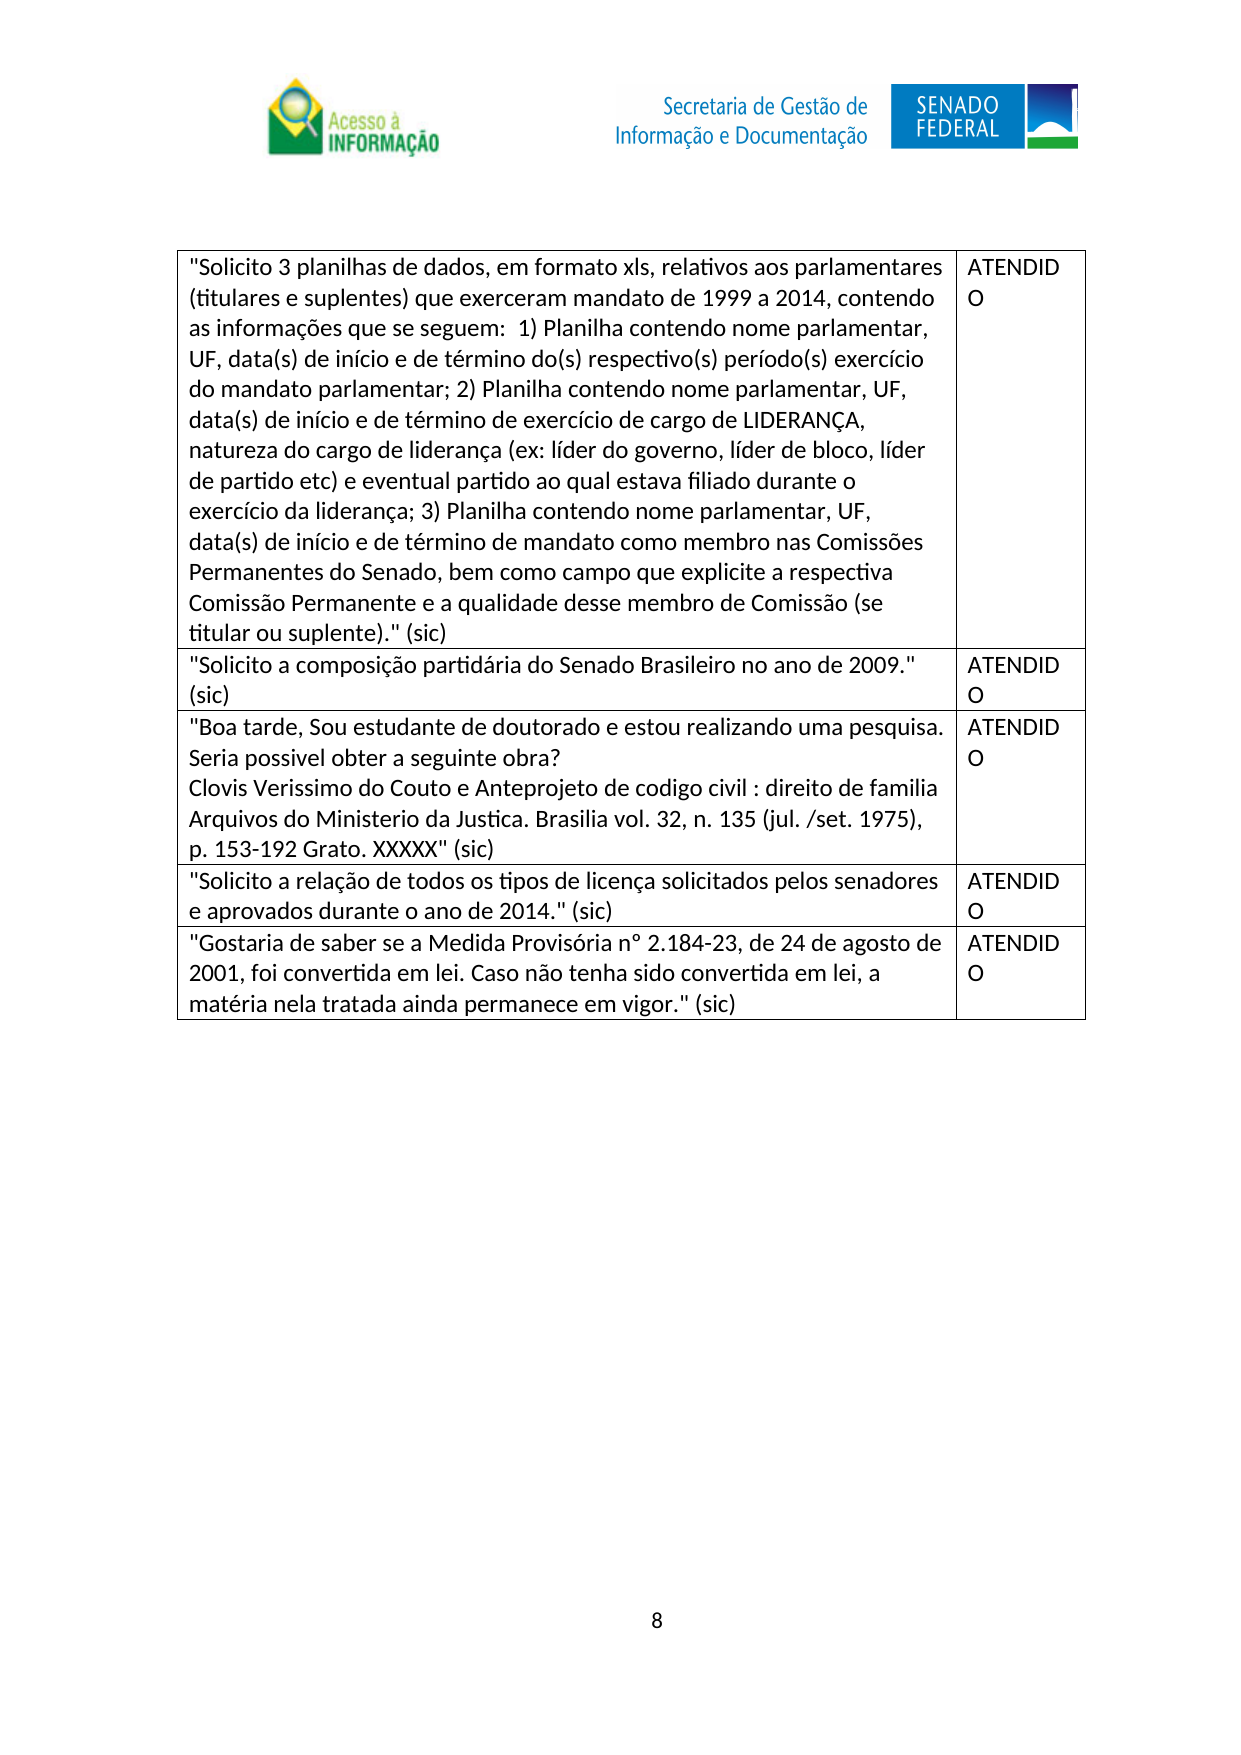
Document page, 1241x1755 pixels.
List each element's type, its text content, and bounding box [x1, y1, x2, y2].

table_cell "Solicito 3 planilhas de dados, em formato xls, relativos aos parlamentares (titulares e suplentes) que exerceram mandato de 1999 a 2014, contendo as informações que se seguem: 1) Planilha contendo nome parlamentar, UF, data(s) de início e de término do(s) respectivo(s) período(s) exercício do mandato parlamentar; 2) Planilha contendo nome parlamentar, UF, data(s) de início e de término de exercício de cargo de LIDERANÇA, natureza do cargo de liderança (ex: líder do governo, líder de bloco, líder de partido etc) e eventual partido ao qual estava filiado durante o exercício da liderança; 3) Planilha contendo nome parlamentar, UF, data(s) de início e de término de mandato como membro nas Comissões Permanentes do Senado, bem como campo que explicite a respectiva Comissão Permanente e a qualidade desse membro de Comissão (se titular ou suplente)." (sic) [178, 251, 956, 648]
table_cell "Gostaria de saber se a Medida Provisória nº 2.184-23, de 24 de agosto de 2001, foi convertida em lei. Caso não tenha sido convertida em lei, a matéria nela tratada ainda permanece em vigor." (sic) [178, 927, 956, 1018]
table_cell "Solicito a composição partidária do Senado Brasileiro no ano de 2009." (sic) [178, 649, 956, 710]
table_cell ATENDIDO [957, 251, 1085, 648]
table_cell ATENDIDO [957, 927, 1085, 1018]
table_cell ATENDIDO [957, 865, 1085, 926]
table_cell ATENDIDO [957, 711, 1085, 864]
table_cell "Solicito a relação de todos os tipos de licença solicitados pelos senadores e aprovados durante o ano de 2014." (sic) [178, 865, 956, 926]
table_cell ATENDIDO [957, 649, 1085, 710]
table_cell "Boa tarde, Sou estudante de doutorado e estou realizando uma pesquisa. Seria possivel obter a seguinte obra? Clovis Verissimo do Couto e Anteprojeto de codigo civil : direito de familia Arquivos do Ministerio da Justica. Brasilia vol. 32, n. 135 (jul. /set. 1975), p. 153-192 Grato. XXXXX" (sic) [178, 711, 956, 864]
